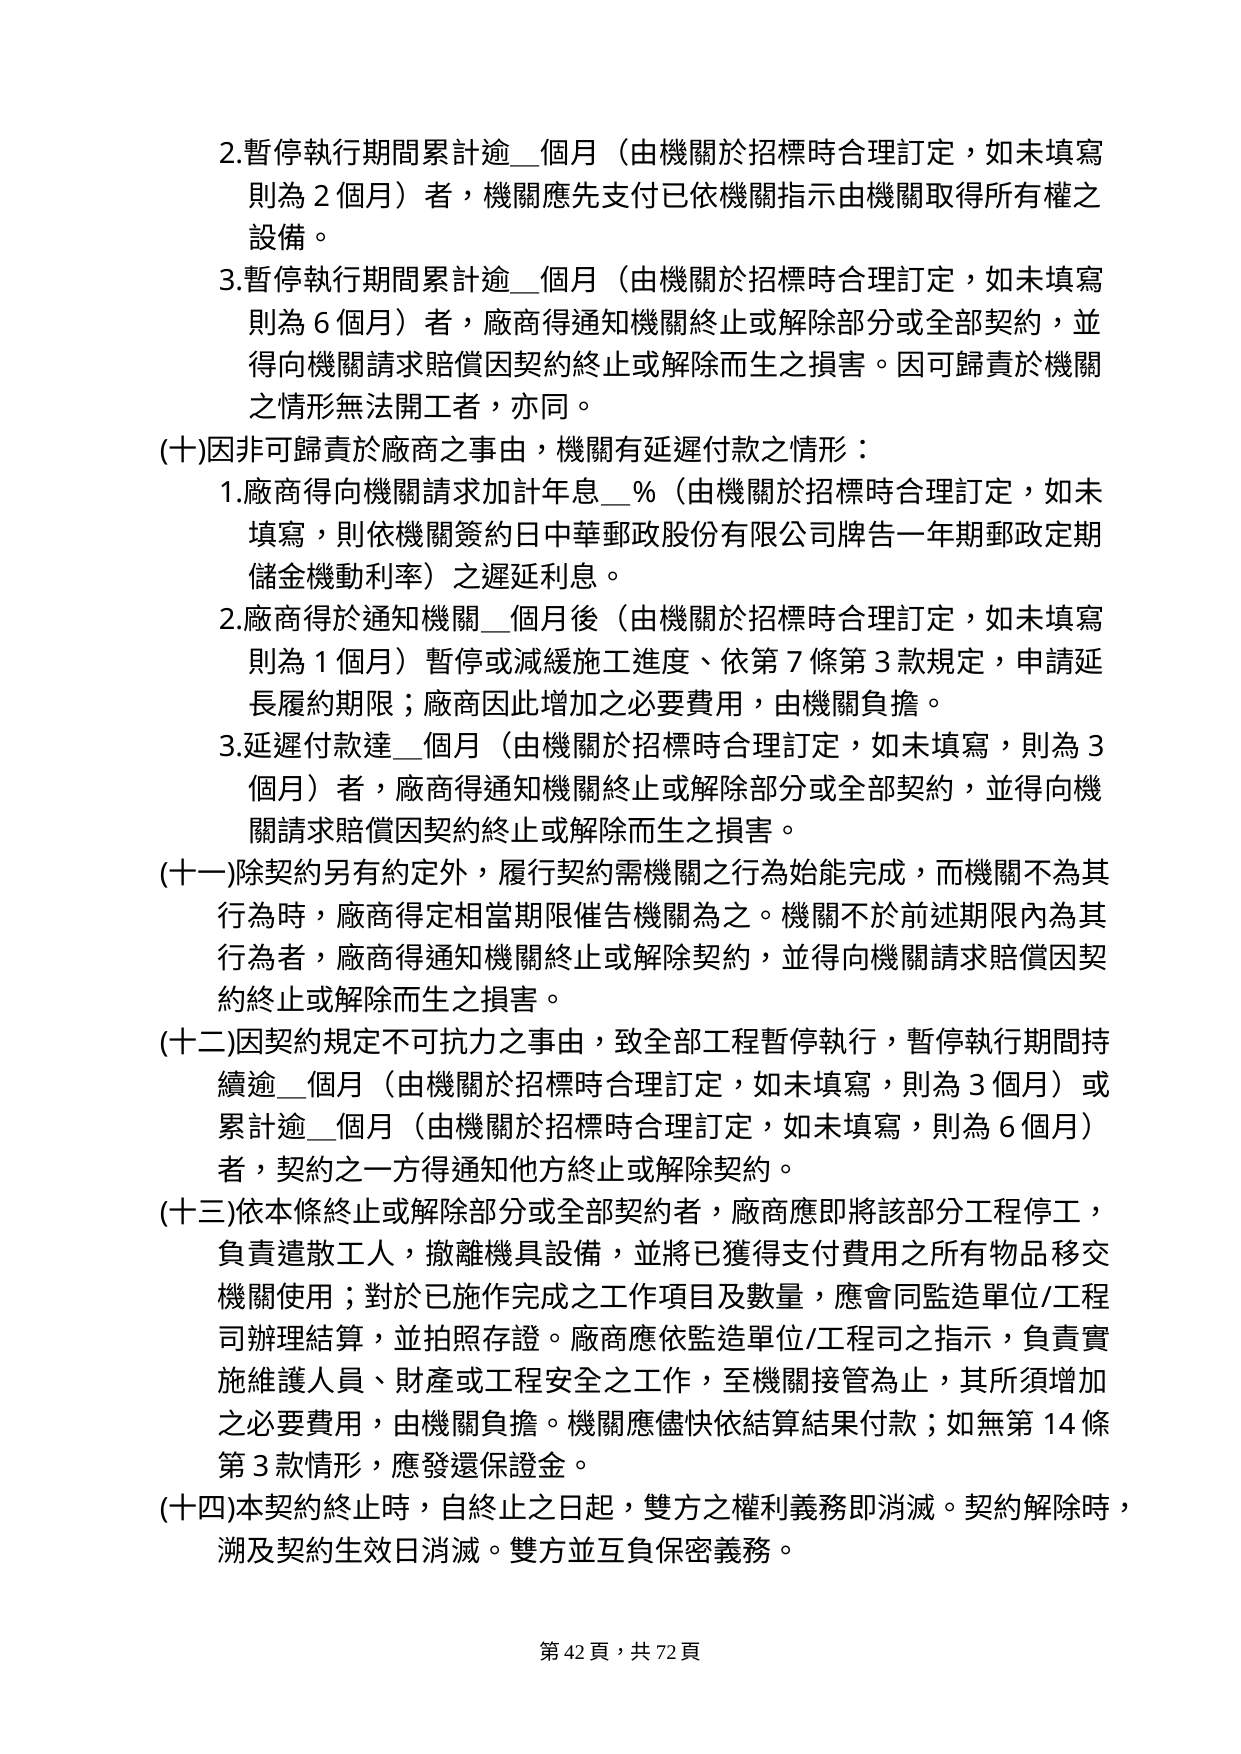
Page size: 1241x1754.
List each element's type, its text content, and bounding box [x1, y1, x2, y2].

text (十二)因契約規定不可抗力之事由，致全部工程暫停執行，暫停執行期間持續逾＿個月（由機關於招標時合理訂定，如未填寫，則為3個月）或累計逾＿個月（由機關於招標時合理訂定，如未填寫，則為6個月）者，契約之一方得通知他方終止或解除契約。 [159, 1019, 1110, 1188]
text (十)因非可歸責於廠商之事由，機關有延遲付款之情形： [159, 426, 1110, 469]
text (十三)依本條終止或解除部分或全部契約者，廠商應即將該部分工程停工，負責遣散工人，撤離機具設備，並將已獲得支付費用之所有物品移交機關使用；對於已施作完成之工作項目及數量，應會同監造單位/工程司辦理結算，並拍照存證。廠商應依監造單位/工程司之指示，負責實施維護人員、財產或工程安全之工作，至機關接管為止，其所須增加之必要費用，由機關負擔。機關應儘快依結算結果付款；如無第14條第3款情形，應發還保證金。 [159, 1188, 1110, 1485]
text 3.暫停執行期間累計逾＿個月（由機關於招標時合理訂定，如未填寫，則為6個月）者，廠商得通知機關終止或解除部分或全部契約，並得向機關請求賠償因契約終止或解除而生之損害。因可歸責於機關之情形無法開工者，亦同。 [218, 257, 1104, 426]
text 3.延遲付款達＿個月（由機關於招標時合理訂定，如未填寫，則為3個月）者，廠商得通知機關終止或解除部分或全部契約，並得向機關請求賠償因契約終止或解除而生之損害。 [218, 723, 1104, 850]
text 2.廠商得於通知機關＿個月後（由機關於招標時合理訂定，如未填寫，則為1個月）暫停或減緩施工進度、依第7條第3款規定，申請延長履約期限；廠商因此增加之必要費用，由機關負擔。 [218, 596, 1104, 723]
text 2.暫停執行期間累計逾＿個月（由機關於招標時合理訂定，如未填寫，則為2個月）者，機關應先支付已依機關指示由機關取得所有權之設備。 [218, 130, 1104, 257]
text (十一)除契約另有約定外，履行契約需機關之行為始能完成，而機關不為其行為時，廠商得定相當期限催告機關為之。機關不於前述期限內為其行為者，廠商得通知機關終止或解除契約，並得向機關請求賠償因契約終止或解除而生之損害。 [159, 850, 1110, 1019]
text (十四)本契約終止時，自終止之日起，雙方之權利義務即消滅。契約解除時，溯及契約生效日消滅。雙方並互負保密義務。 [159, 1485, 1110, 1570]
text 1.廠商得向機關請求加計年息＿%（由機關於招標時合理訂定，如未填寫，則依機關簽約日中華郵政股份有限公司牌告一年期郵政定期儲金機動利率）之遲延利息。 [218, 469, 1104, 596]
